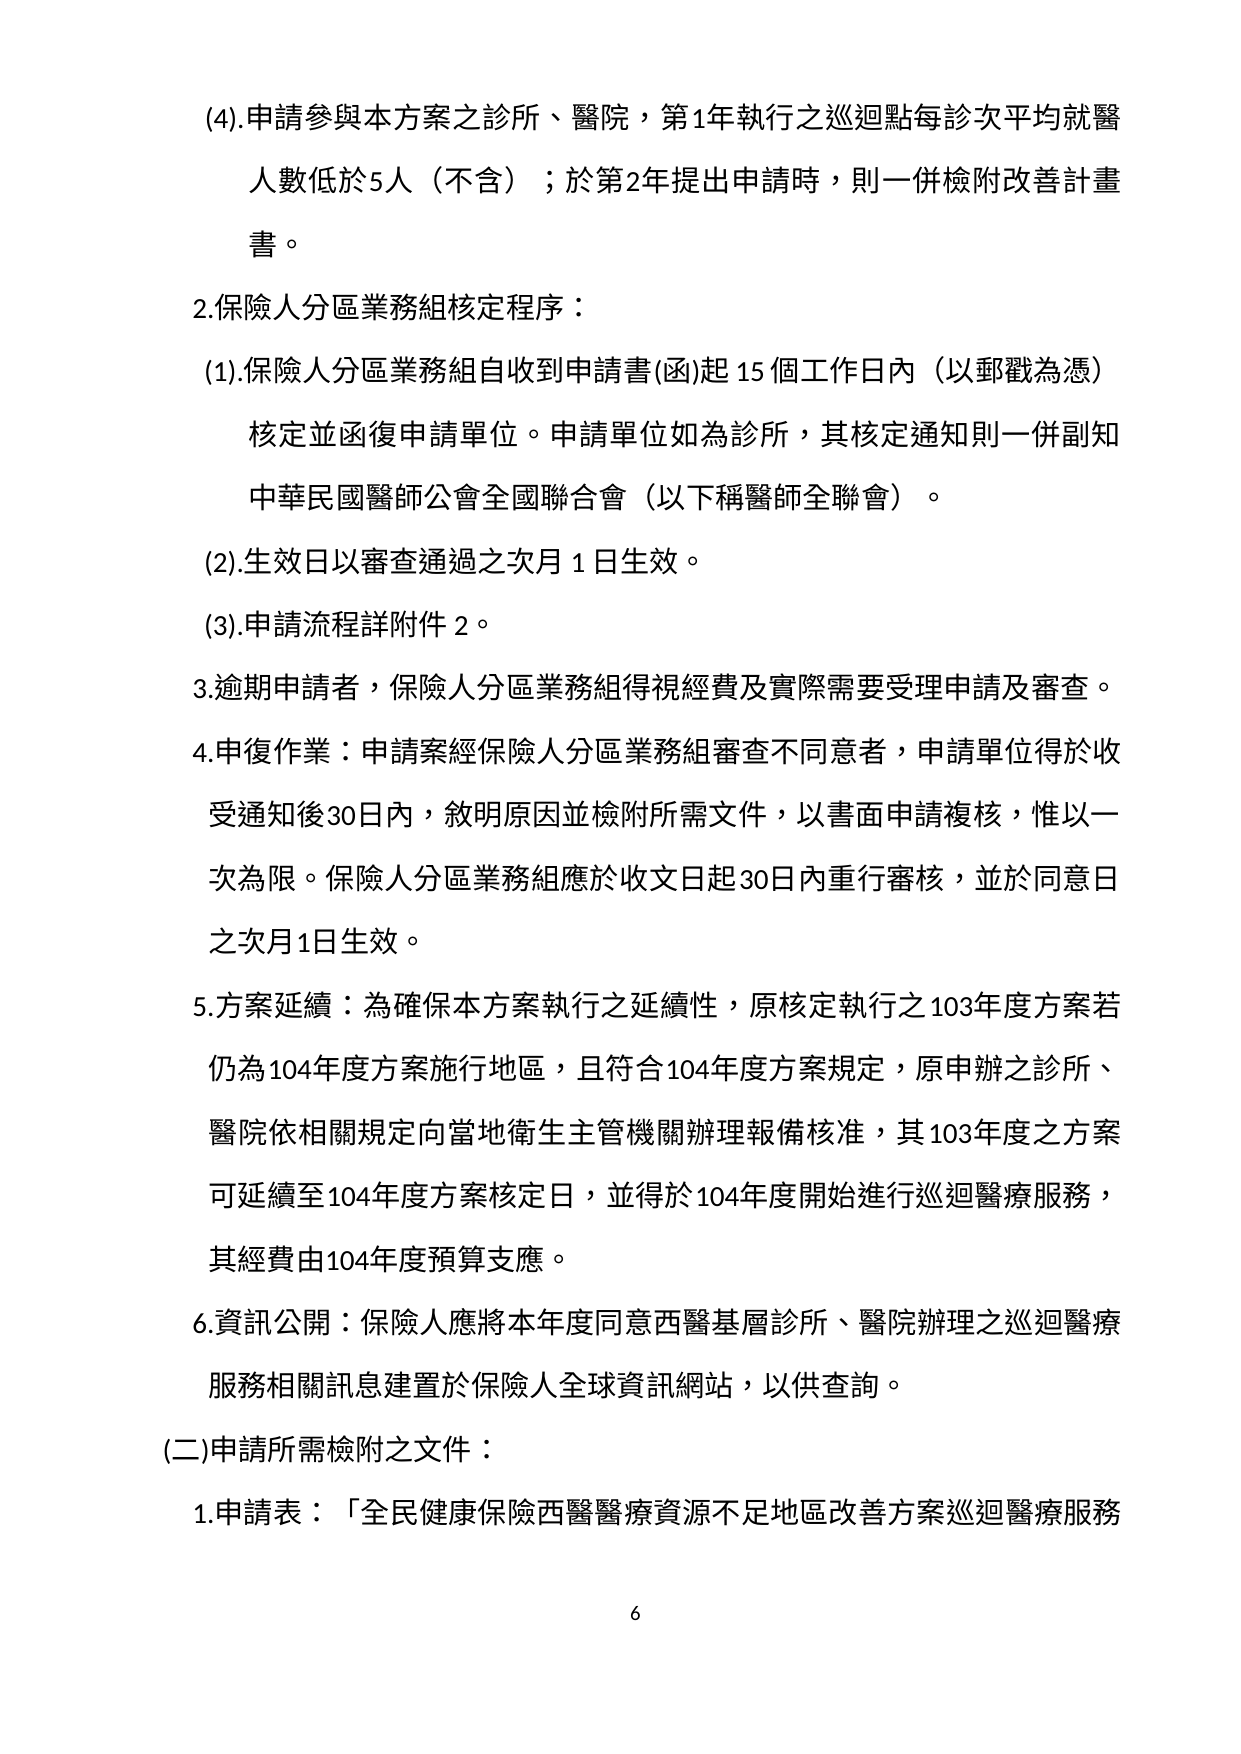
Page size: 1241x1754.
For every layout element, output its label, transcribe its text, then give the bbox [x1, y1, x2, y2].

text 2.保險人分區業務組核定程序： [192, 284, 1122, 327]
text (2).生效日以審查通過之次月1日生效。 [204, 538, 1122, 581]
text 4.申復作業：申請案經保險人分區業務組審查不同意者，申請單位得於收受通知後30日內，敘明原因並檢附所需文件，以書面申請複核，惟以一次為限。保險人分區業務組應於收文日起30日內重行審核，並於同意日之次月1日生效。 [192, 728, 1122, 961]
text 3.逾期申請者，保險人分區業務組得視經費及實際需要受理申請及審查。 [192, 665, 1122, 707]
text (4).申請參與本方案之診所、醫院，第1年執行之巡迴點每診次平均就醫人數低於5人（不含）；於第2年提出申請時，則一併檢附改善計畫書。 [204, 94, 1122, 263]
text (二)申請所需檢附之文件： [162, 1426, 1122, 1469]
text 1.申請表：「全民健康保險西醫醫療資源不足地區改善方案巡迴醫療服務 [192, 1490, 1122, 1532]
text 6.資訊公開：保險人應將本年度同意西醫基層診所、醫院辦理之巡迴醫療服務相關訊息建置於保險人全球資訊網站，以供查詢。 [192, 1299, 1122, 1405]
text (1).保險人分區業務組自收到申請書(函)起15個工作日內（以郵戳為憑）核定並函復申請單位。申請單位如為診所，其核定通知則一併副知中華民國醫師公會全國聯合會（以下稱醫師全聯會）。 [204, 348, 1122, 517]
text (3).申請流程詳附件2。 [204, 602, 1122, 644]
text 5.方案延續：為確保本方案執行之延續性，原核定執行之103年度方案若仍為104年度方案施行地區，且符合104年度方案規定，原申辦之診所、醫院依相關規定向當地衛生主管機關辦理報備核准，其103年度之方案可延續至104年度方案核定日，並得於104年度開始進行巡迴醫療服務，其經費由104年度預算支應。 [192, 982, 1122, 1278]
